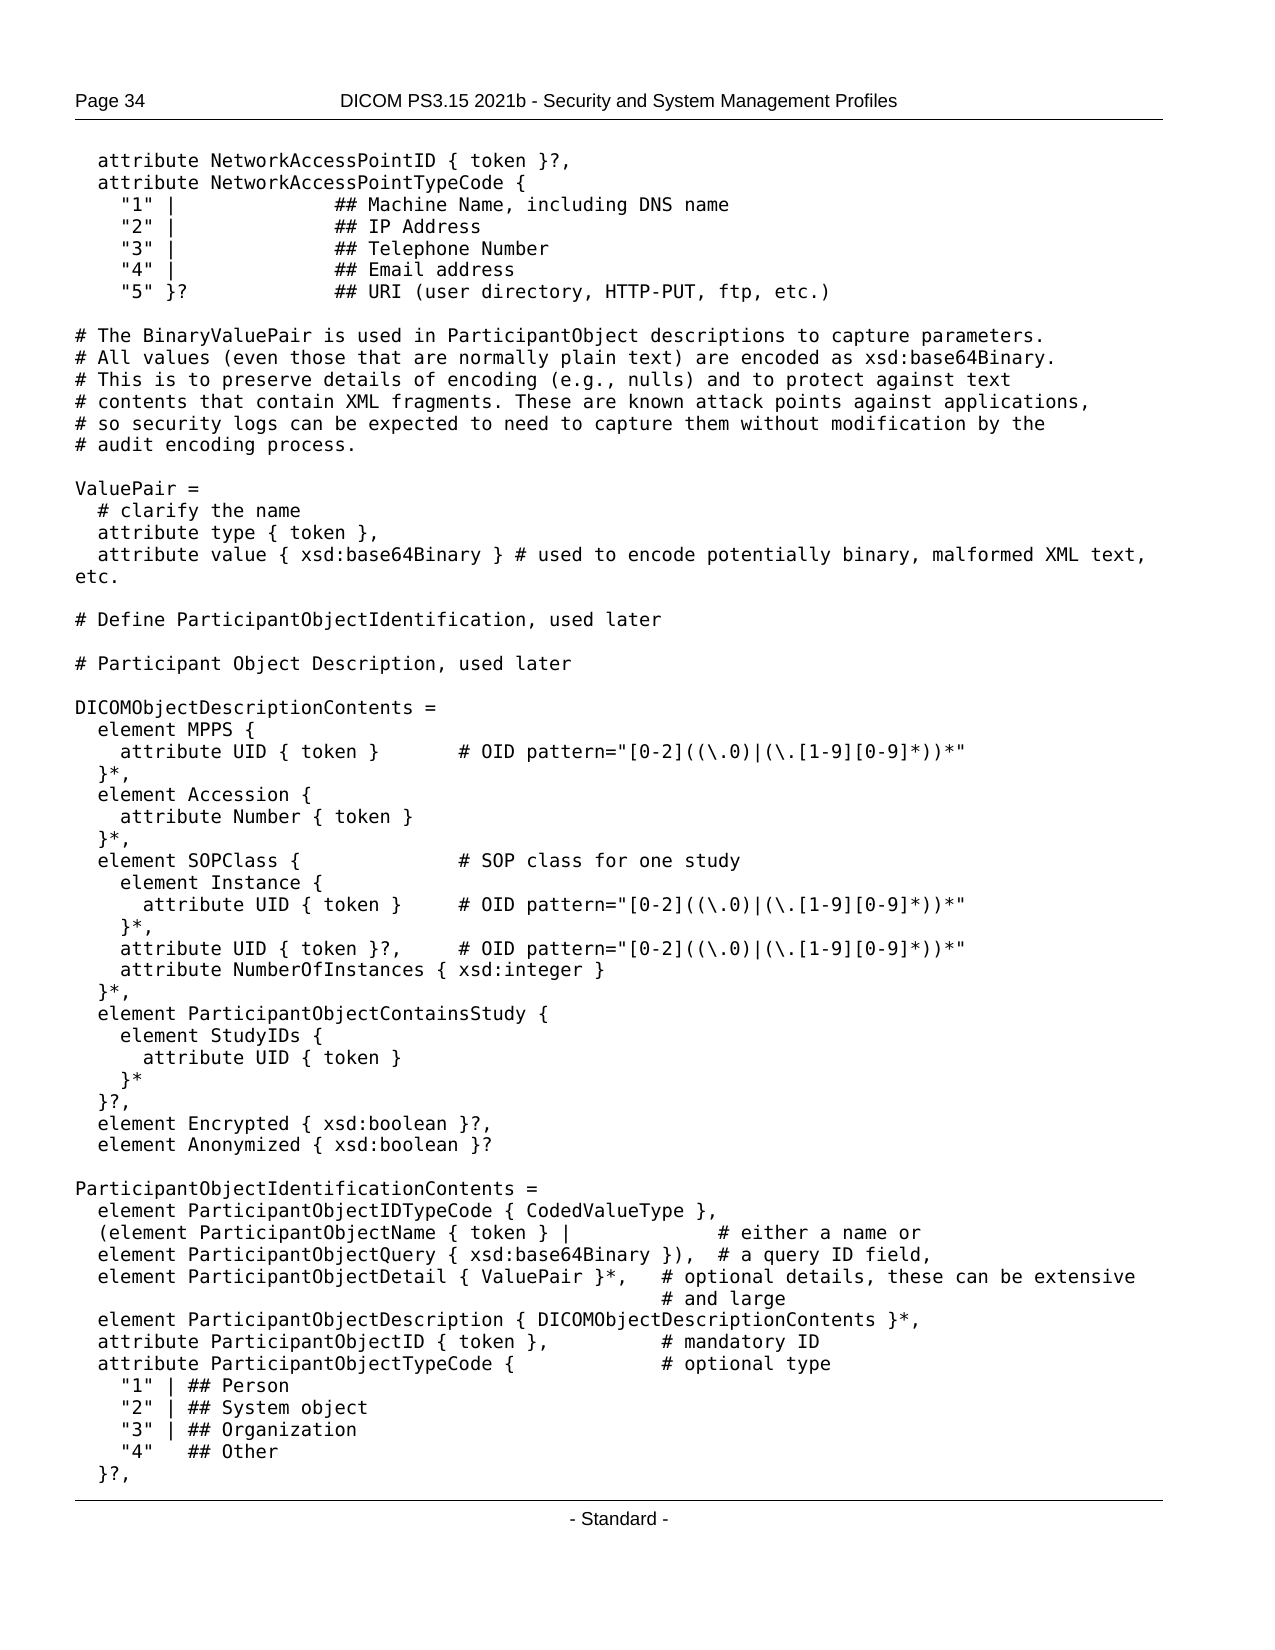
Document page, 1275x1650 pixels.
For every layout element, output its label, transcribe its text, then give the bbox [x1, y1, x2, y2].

text attribute NetworkAccessPointID { token }?, attribute NetworkAccessPointTypeCode { "1" | ## Machine Name, including DNS name "2" | ## IP Address "3" | ## Telephone Number "4" | ## Email address "5" }? ## URI (user directory, HTTP-PUT, ftp, etc.) # The BinaryValuePair is used in ParticipantObject descriptions to capture parameters. # All values (even those that are normally plain text) are encoded as xsd:base64Binary. # This is to preserve details of encoding (e.g., nulls) and to protect against text # contents that contain XML fragments. These are known attack points against applications, # so security logs can be expected to need to capture them without modification by the # audit encoding process. ValuePair = # clarify the name attribute type { token }, attribute value { xsd:base64Binary } # used to encode potentially binary, malformed XML text, etc. # Define ParticipantObjectIdentification, used later # Participant Object Description, used later DICOMObjectDescriptionContents = element MPPS { attribute UID { token } # OID pattern="[0-2]((\.0)|(\.[1-9][0-9]*))*" }*, element Accession { attribute Number { token } }*, element SOPClass { # SOP class for one study element Instance { attribute UID { token } # OID pattern="[0-2]((\.0)|(\.[1-9][0-9]*))*" }*, attribute UID { token }?, # OID pattern="[0-2]((\.0)|(\.[1-9][0-9]*))*" attribute NumberOfInstances { xsd:integer } }*, element ParticipantObjectContainsStudy { element StudyIDs { attribute UID { token } }* }?, element Encrypted { xsd:boolean }?, element Anonymized { xsd:boolean }? ParticipantObjectIdentificationContents = element ParticipantObjectIDTypeCode { CodedValueType }, (element ParticipantObjectName { token } | # either a name or element ParticipantObjectQuery { xsd:base64Binary }), # a query ID field, element ParticipantObjectDetail { ValuePair }*, # optional details, these can be extensive # and large element ParticipantObjectDescription { DICOMObjectDescriptionContents }*, attribute ParticipantObjectID { token }, # mandatory ID attribute ParticipantObjectTypeCode { # optional type "1" | ## Person "2" | ## System object "3" | ## Organization "4" ## Other }?, [75, 150, 1162, 1484]
